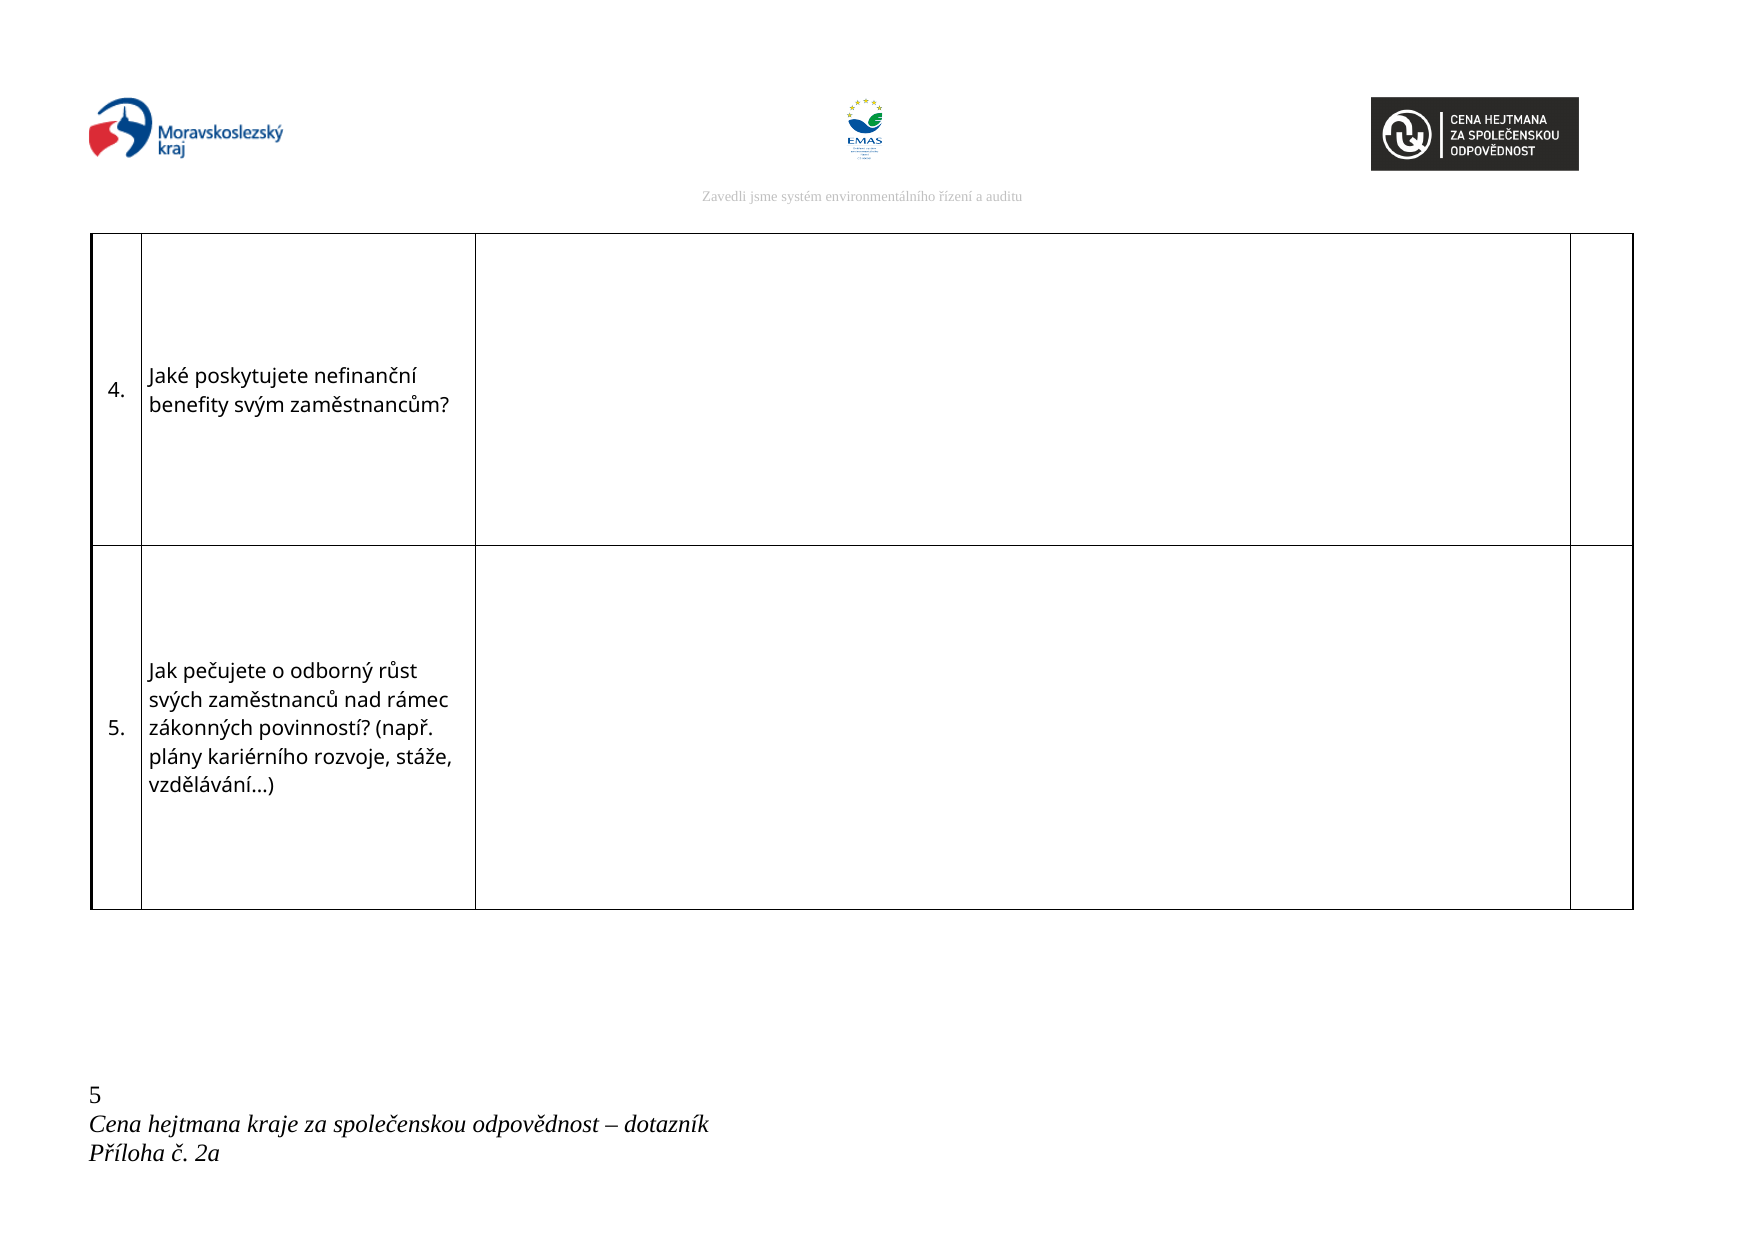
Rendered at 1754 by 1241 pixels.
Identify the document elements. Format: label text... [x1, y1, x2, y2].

table_cell Jak pečujete o odborný růst svých zaměstnanců nad rámec zákonných povinností? (např. plány kariérního rozvoje, stáže, vzdělávání…) [142, 546, 475, 909]
table_cell Jaké poskytujete nefinanční benefity svým zaměstnancům? [142, 234, 475, 545]
table_cell 5. [93, 546, 141, 909]
table_cell [1571, 546, 1632, 909]
table_cell 4. [93, 234, 141, 545]
table_cell [476, 546, 1570, 909]
table_cell [476, 234, 1570, 545]
table_cell [1571, 234, 1632, 545]
